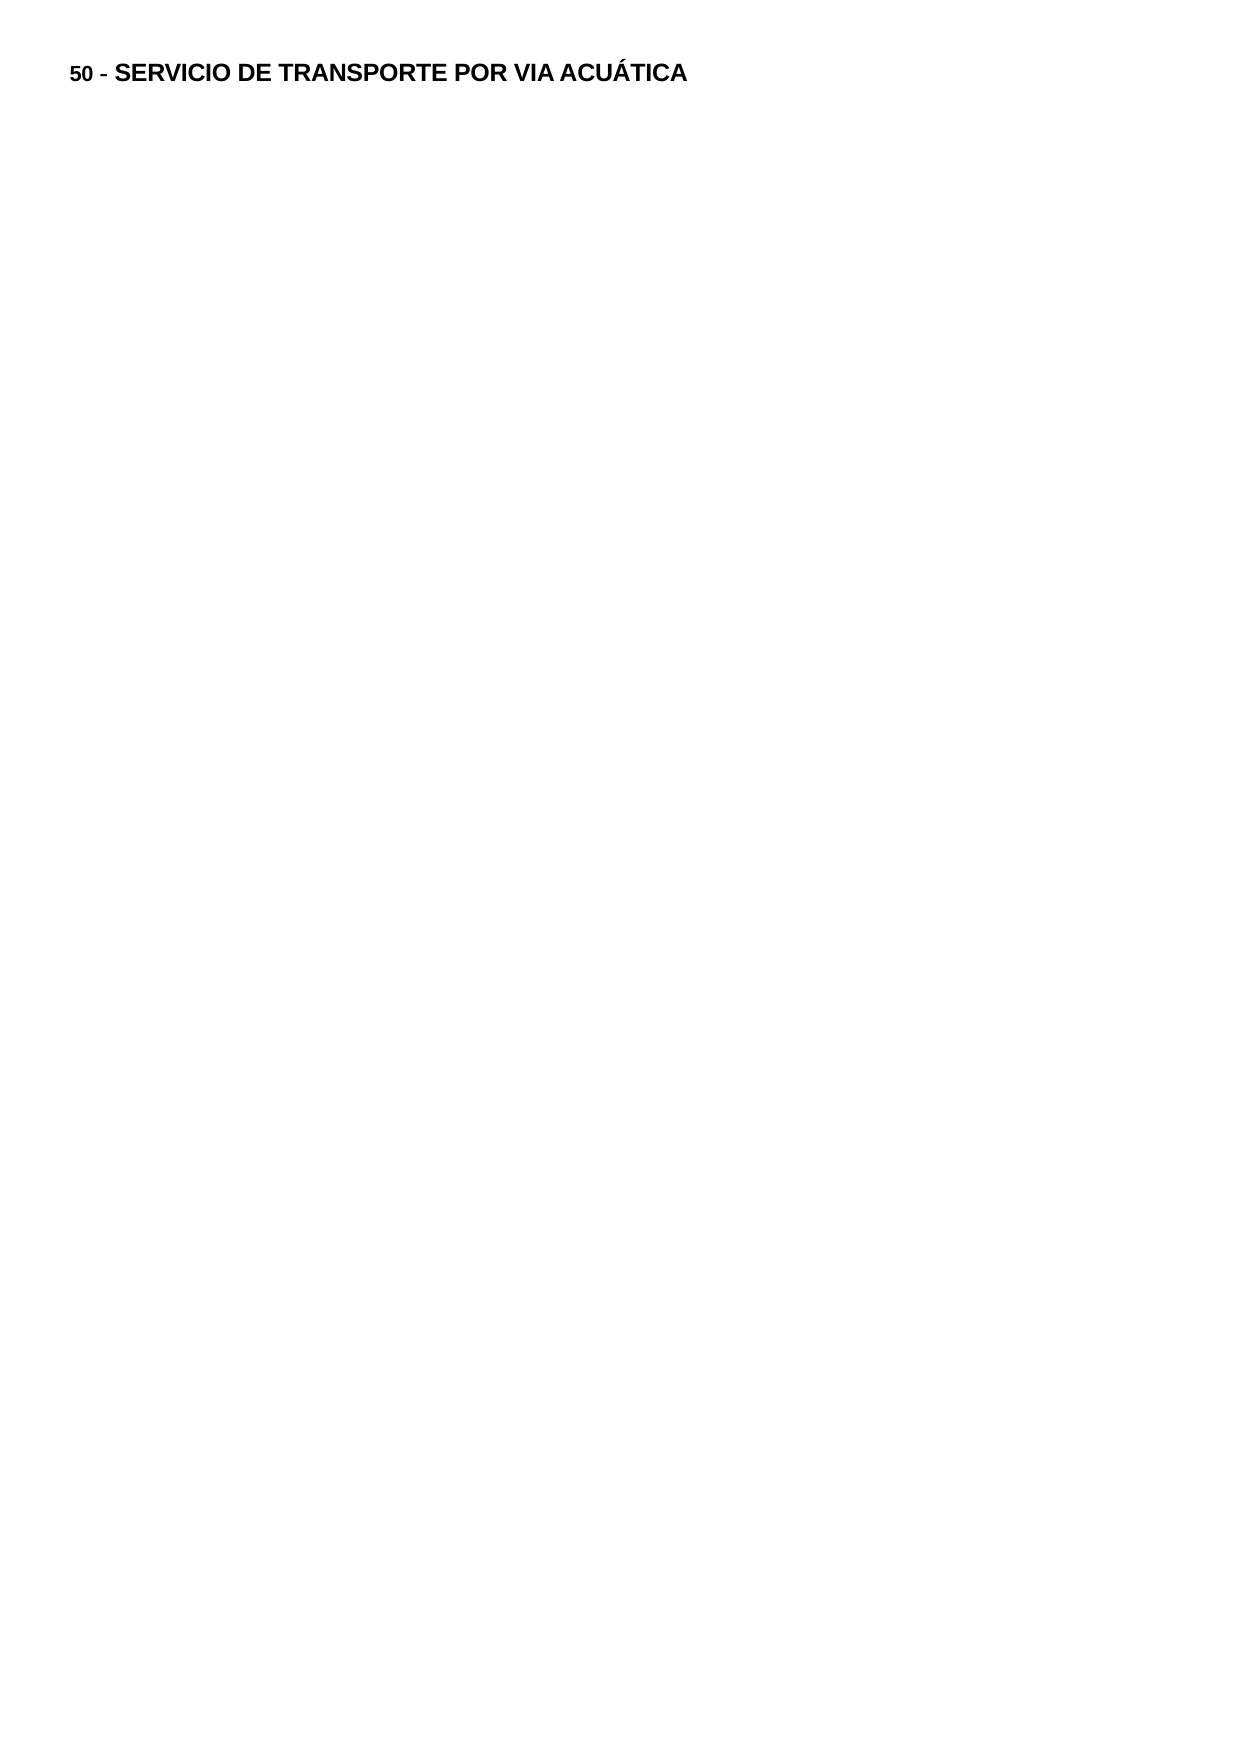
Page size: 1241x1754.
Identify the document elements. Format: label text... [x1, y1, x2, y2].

text 50 - SERVICIO DE TRANSPORTE POR VIA ACUÁTICA [69, 58, 774, 87]
